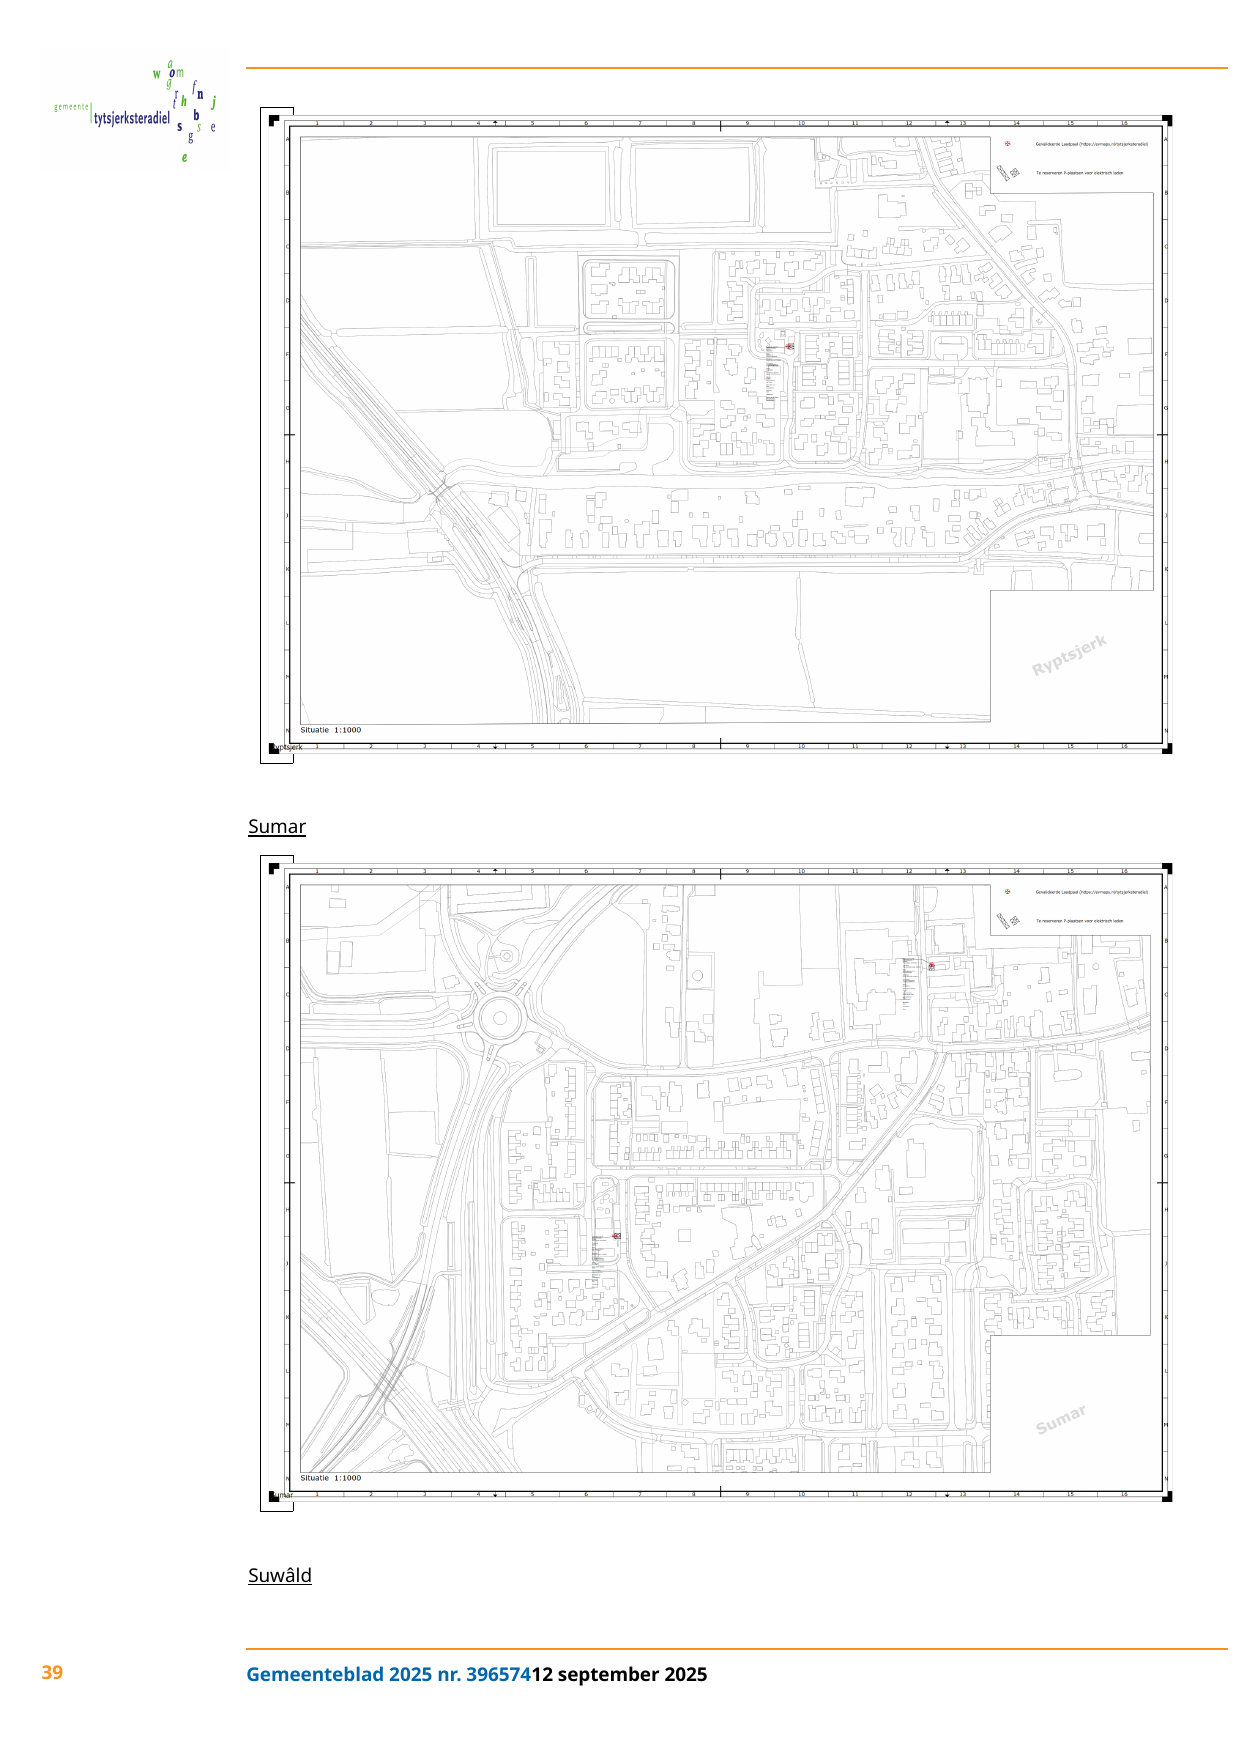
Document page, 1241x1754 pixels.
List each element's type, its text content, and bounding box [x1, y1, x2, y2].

text Suwâld [248, 1562, 1152, 1588]
picture [268, 863, 1173, 1502]
picture [268, 115, 1173, 754]
picture [41, 47, 231, 172]
text Sumar [248, 813, 1152, 839]
